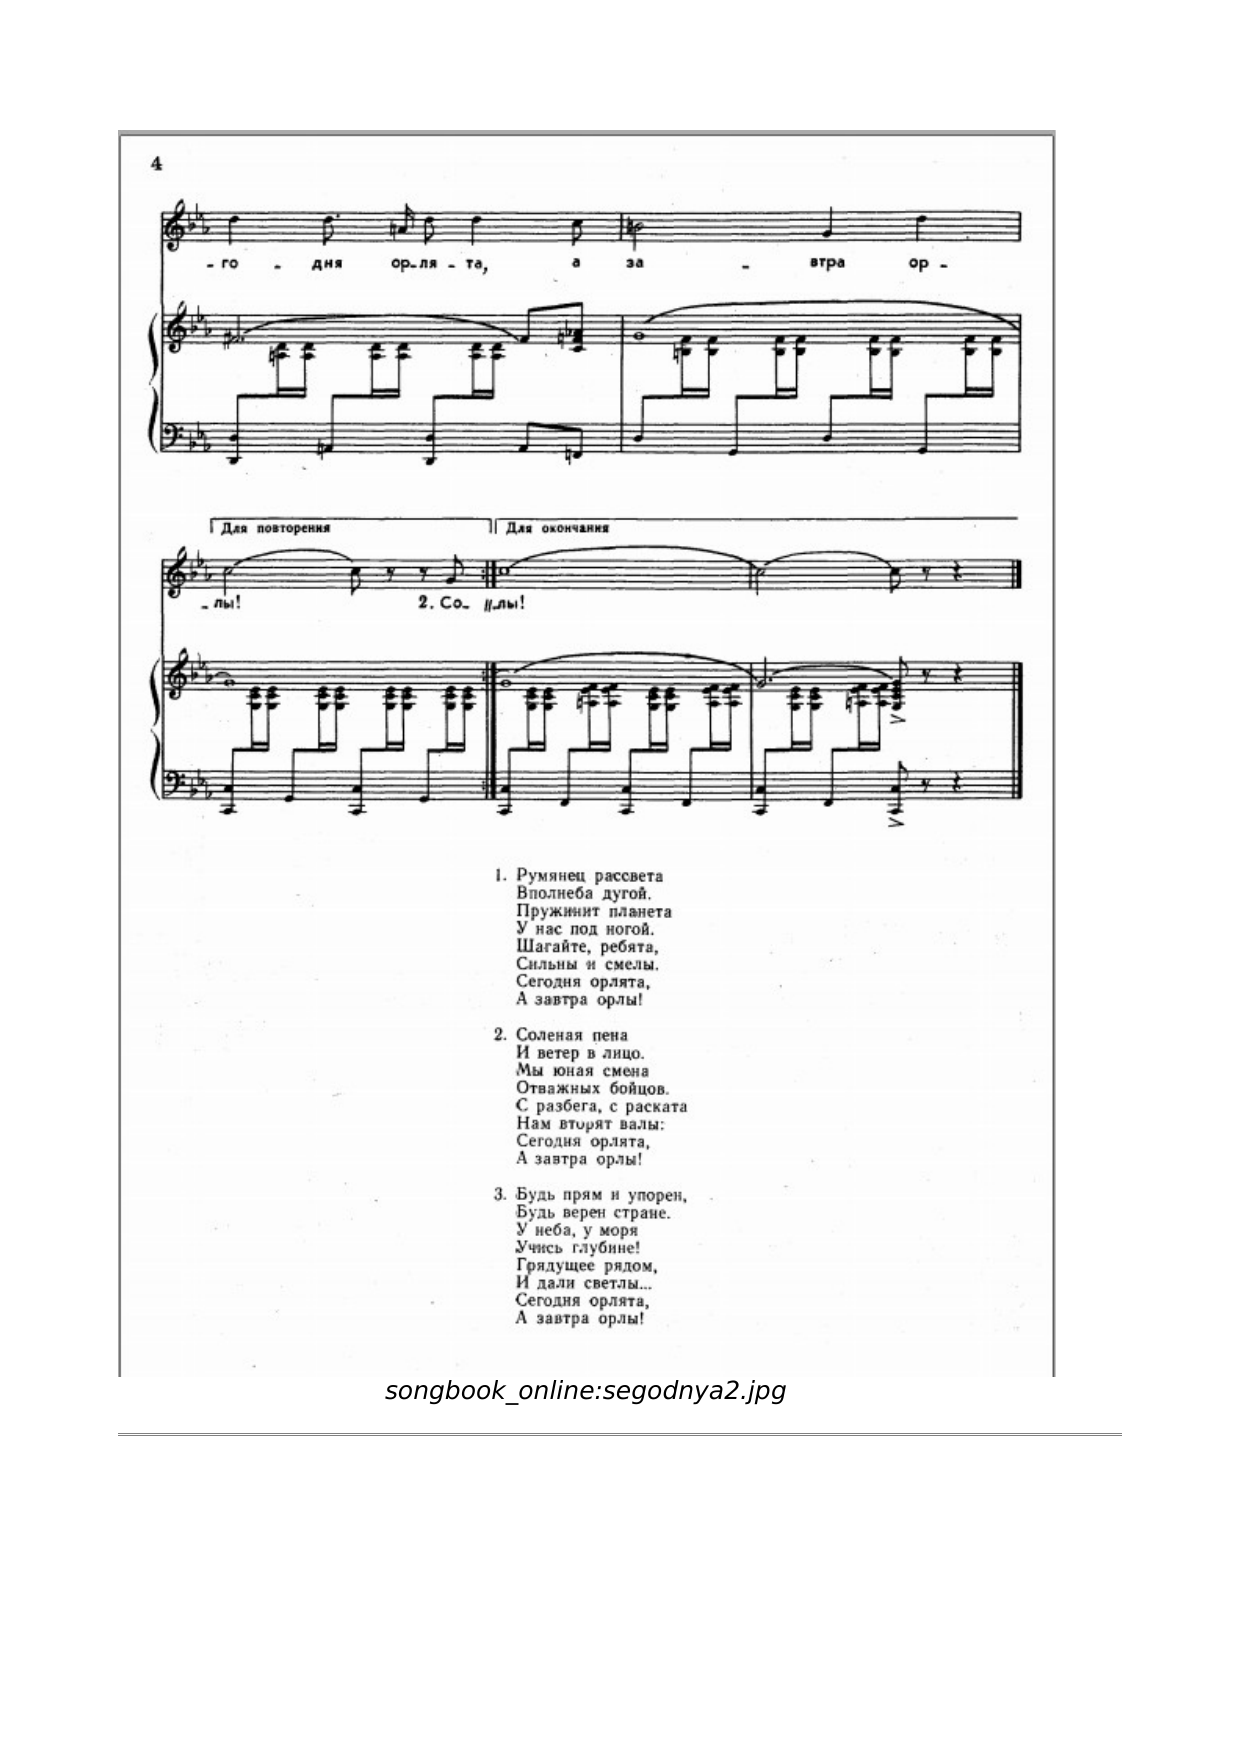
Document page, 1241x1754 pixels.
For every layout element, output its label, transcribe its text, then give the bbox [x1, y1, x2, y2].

picture [118, 130, 1056, 1377]
text songbook_online:segodnya2.jpg [118, 1377, 1056, 1406]
